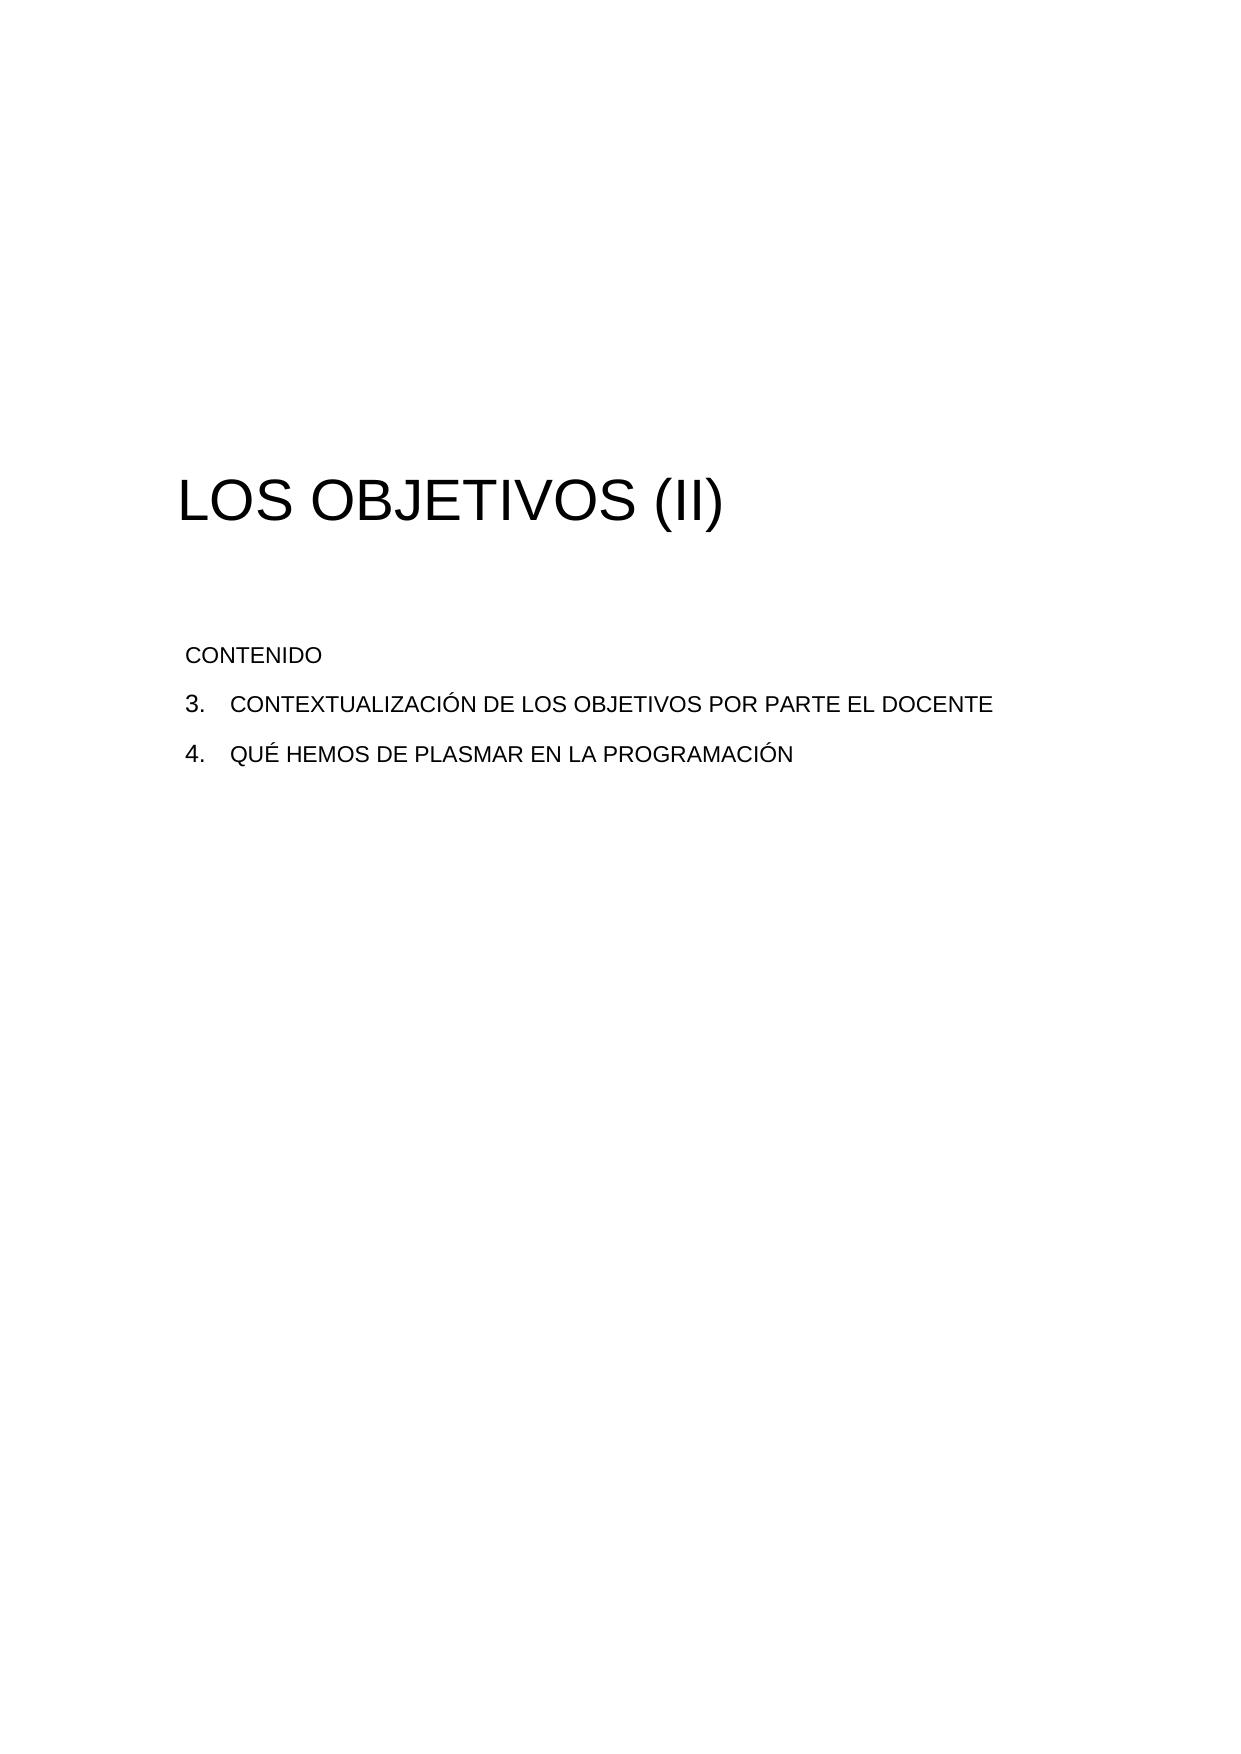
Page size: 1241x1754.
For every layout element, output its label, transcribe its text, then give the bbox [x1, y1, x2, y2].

list CONTEXTUALIZACIÓN DE LOS OBJETIVOS POR PARTE EL DOCENTE [185, 689, 1063, 717]
subtitle LOS OBJETIVOS (II) [177, 466, 1063, 533]
list QUÉ HEMOS DE PLASMAR EN LA PROGRAMACIÓN [185, 739, 1063, 768]
text CONTENIDO [185, 642, 1063, 668]
